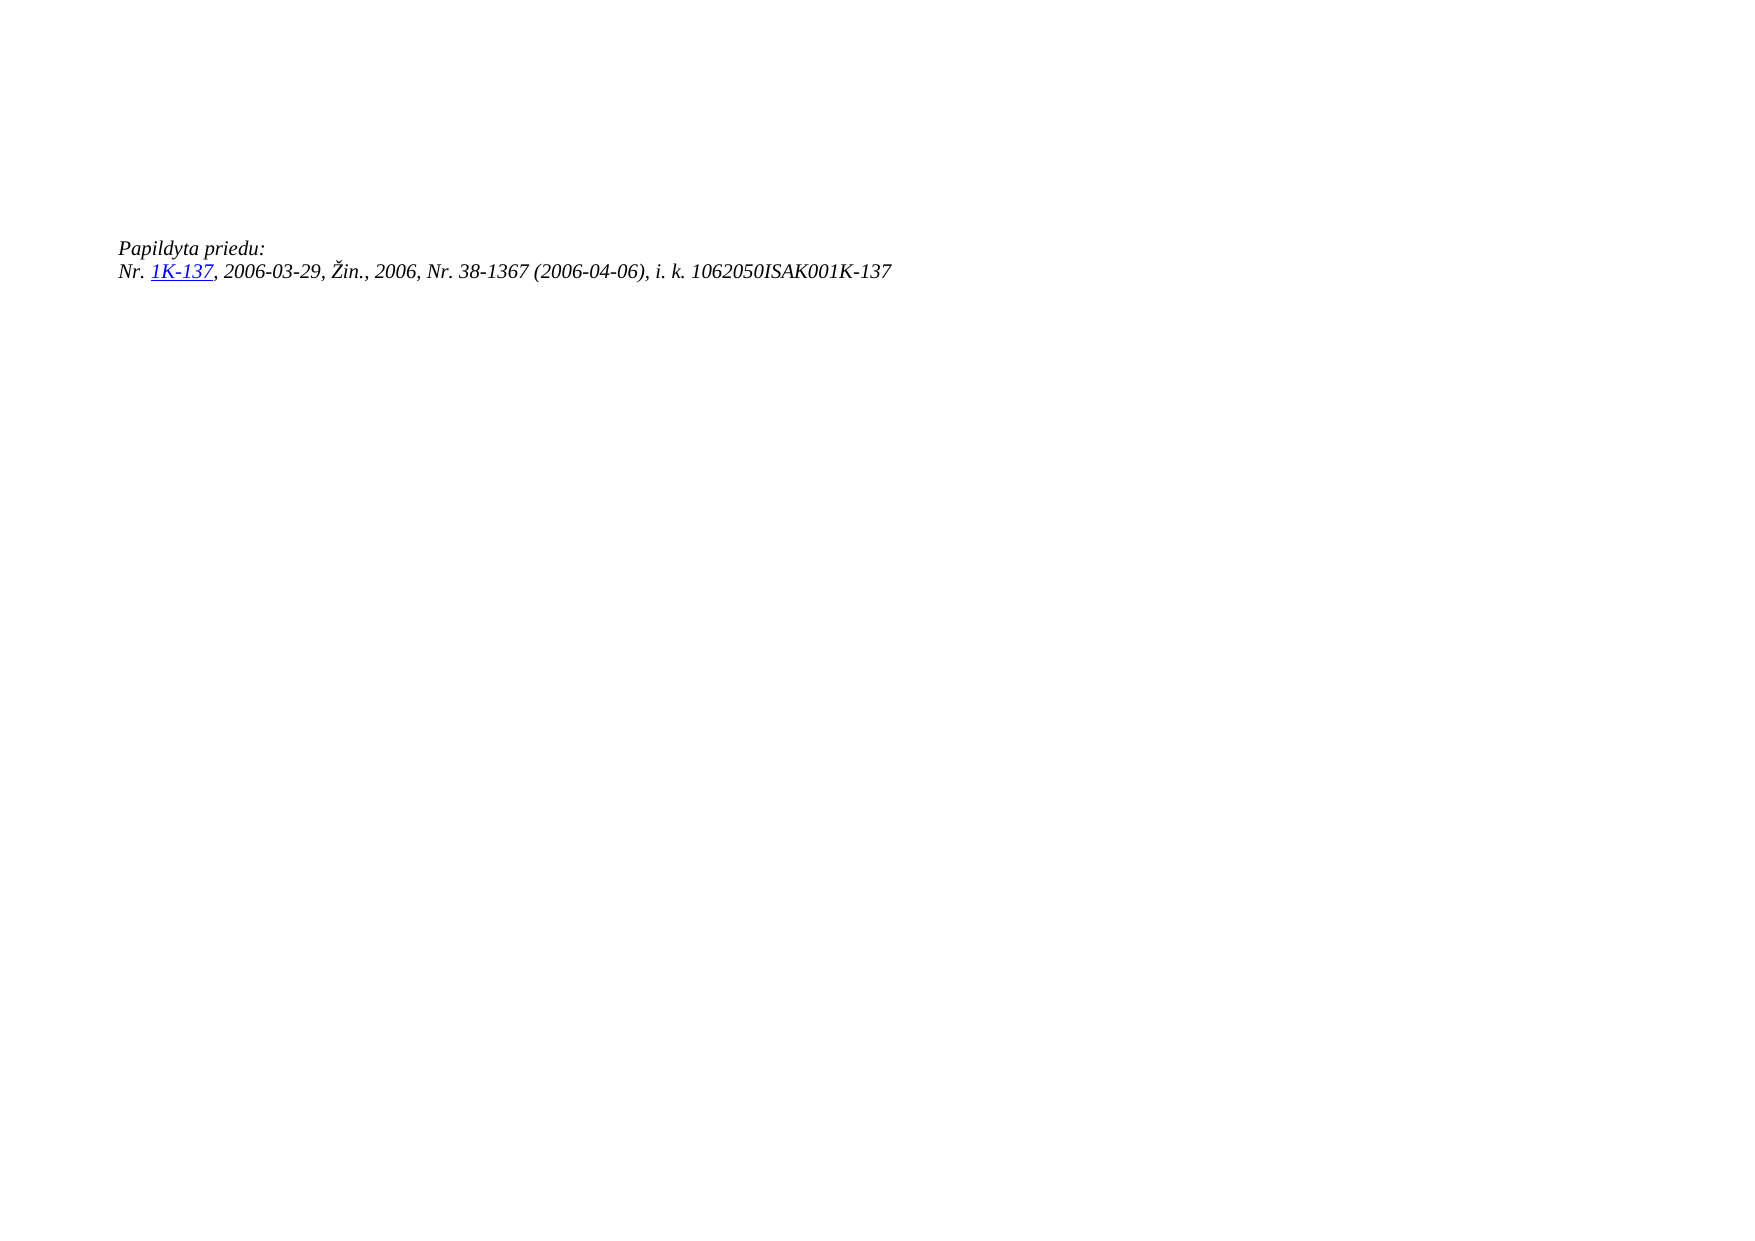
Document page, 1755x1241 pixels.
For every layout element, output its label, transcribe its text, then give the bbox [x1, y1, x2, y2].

text Papildyta priedu: [118, 235, 1636, 259]
text Nr. 1K-137, 2006-03-29, Žin., 2006, Nr. 38-1367 (2006-04-06), i. k. 1062050ISAK001K-137 [118, 259, 1636, 283]
